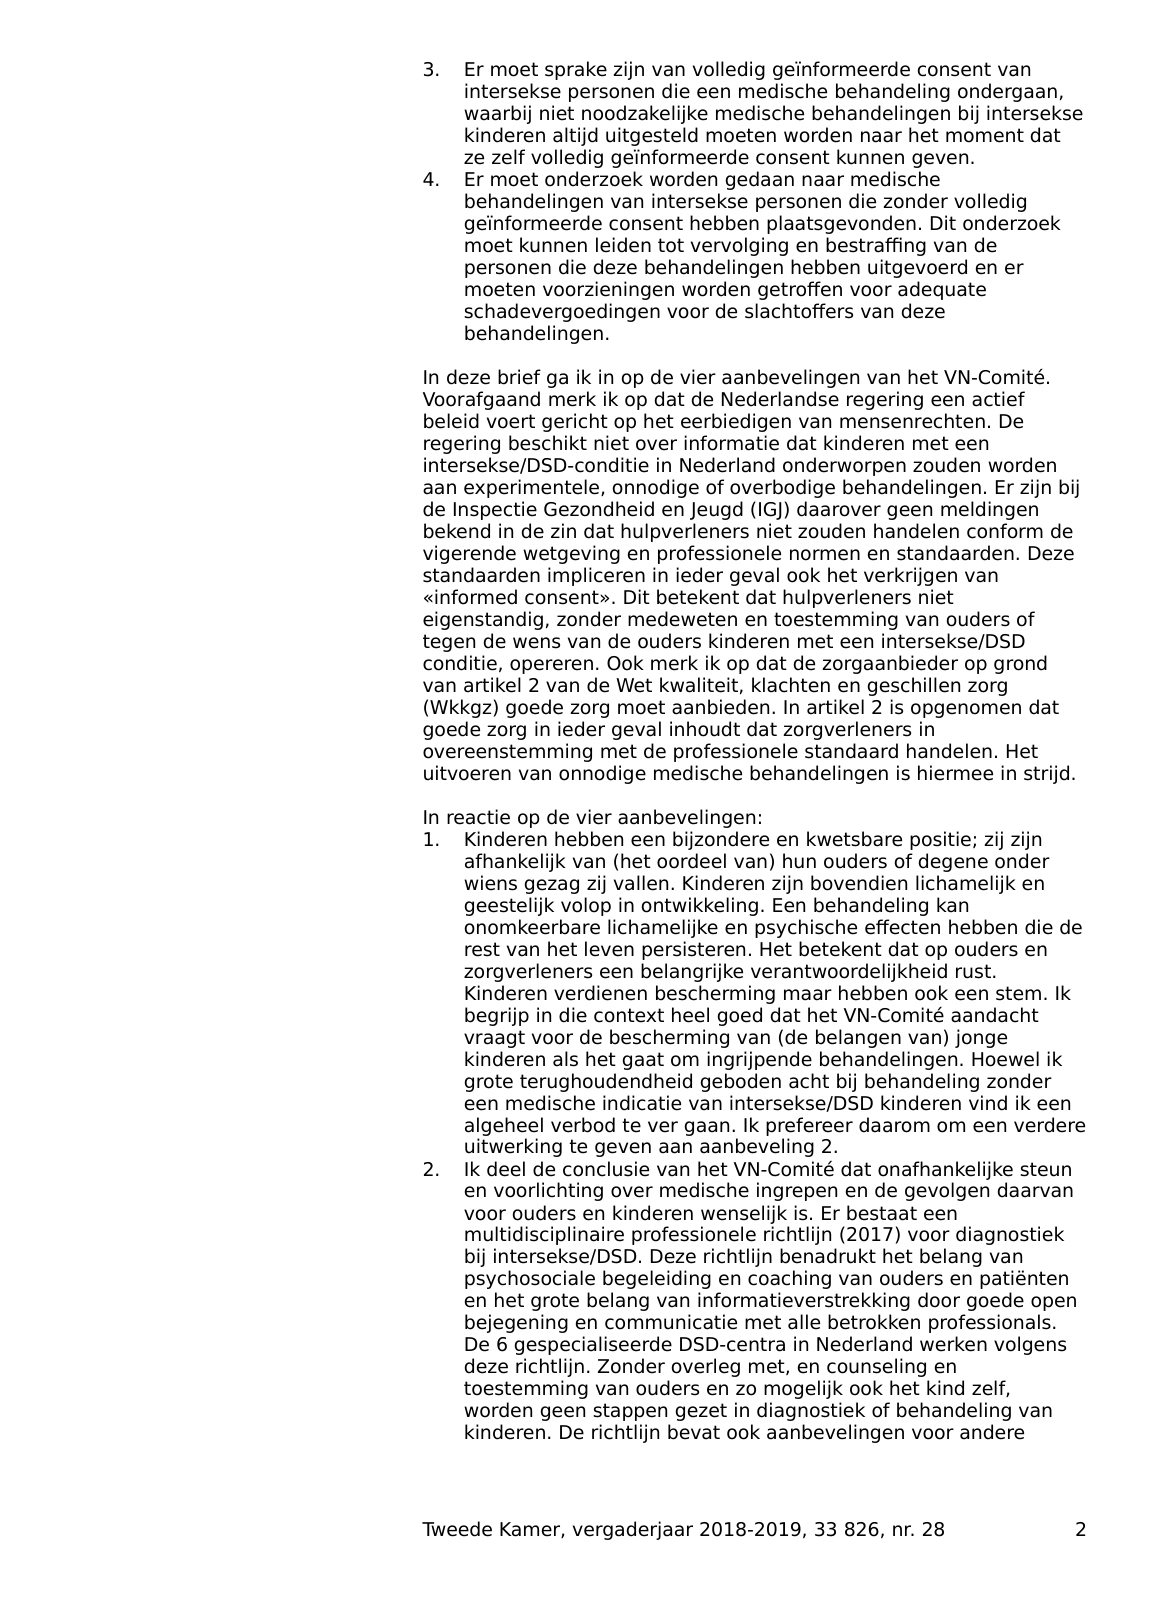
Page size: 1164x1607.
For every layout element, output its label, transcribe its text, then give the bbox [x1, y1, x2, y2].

text In reactie op de vier aanbevelingen: [422, 807, 1087, 829]
text 3. Er moet sprake zijn van volledig geïnformeerde consent van intersekse personen die een medische behandeling ondergaan, waarbij niet noodzakelijke medische behandelingen bij intersekse kinderen altijd uitgesteld moeten worden naar het moment dat ze zelf volledig geïnformeerde consent kunnen geven. [422, 59, 1087, 169]
text 4. Er moet onderzoek worden gedaan naar medische behandelingen van intersekse personen die zonder volledig geïnformeerde consent hebben plaatsgevonden. Dit onderzoek moet kunnen leiden tot vervolging en bestraffing van de personen die deze behandelingen hebben uitgevoerd en er moeten voorzieningen worden getroffen voor adequate schadevergoedingen voor de slachtoffers van deze behandelingen. [422, 169, 1087, 345]
text 2. Ik deel de conclusie van het VN-Comité dat onafhankelijke steun en voorlichting over medische ingrepen en de gevolgen daarvan voor ouders en kinderen wenselijk is. Er bestaat een multidisciplinaire professionele richtlijn (2017) voor diagnostiek bij intersekse/DSD. Deze richtlijn benadrukt het belang van psychosociale begeleiding en coaching van ouders en patiënten en het grote belang van informatieverstrekking door goede open bejegening en communicatie met alle betrokken professionals. De 6 gespecialiseerde DSD-centra in Nederland werken volgens deze richtlijn. Zonder overleg met, en counseling en toestemming van ouders en zo mogelijk ook het kind zelf, worden geen stappen gezet in diagnostiek of behandeling van kinderen. De richtlijn bevat ook aanbevelingen voor andere [422, 1158, 1087, 1444]
text In deze brief ga ik in op de vier aanbevelingen van het VN-Comité. Voorafgaand merk ik op dat de Nederlandse regering een actief beleid voert gericht op het eerbiedigen van mensenrechten. De regering beschikt niet over informatie dat kinderen met een intersekse/DSD-conditie in Nederland onderworpen zouden worden aan experimentele, onnodige of overbodige behandelingen. Er zijn bij de Inspectie Gezondheid en Jeugd (IGJ) daarover geen meldingen bekend in de zin dat hulpverleners niet zouden handelen conform de vigerende wetgeving en professionele normen en standaarden. Deze standaarden impliceren in ieder geval ook het verkrijgen van «informed consent». Dit betekent dat hulpverleners niet eigenstandig, zonder medeweten en toestemming van ouders of tegen de wens van de ouders kinderen met een intersekse/DSD conditie, opereren. Ook merk ik op dat de zorgaanbieder op grond van artikel 2 van de Wet kwaliteit, klachten en geschillen zorg (Wkkgz) goede zorg moet aanbieden. In artikel 2 is opgenomen dat goede zorg in ieder geval inhoudt dat zorgverleners in overeenstemming met de professionele standaard handelen. Het uitvoeren van onnodige medische behandelingen is hiermee in strijd. [422, 367, 1087, 784]
text 1. Kinderen hebben een bijzondere en kwetsbare positie; zij zijn afhankelijk van (het oordeel van) hun ouders of degene onder wiens gezag zij vallen. Kinderen zijn bovendien lichamelijk en geestelijk volop in ontwikkeling. Een behandeling kan onomkeerbare lichamelijke en psychische effecten hebben die de rest van het leven persisteren. Het betekent dat op ouders en zorgverleners een belangrijke verantwoordelijkheid rust. Kinderen verdienen bescherming maar hebben ook een stem. Ik begrijp in die context heel goed dat het VN-Comité aandacht vraagt voor de bescherming van (de belangen van) jonge kinderen als het gaat om ingrijpende behandelingen. Hoewel ik grote terughoudendheid geboden acht bij behandeling zonder een medische indicatie van intersekse/DSD kinderen vind ik een algeheel verbod te ver gaan. Ik prefereer daarom om een verdere uitwerking te geven aan aanbeveling 2. [422, 829, 1087, 1158]
